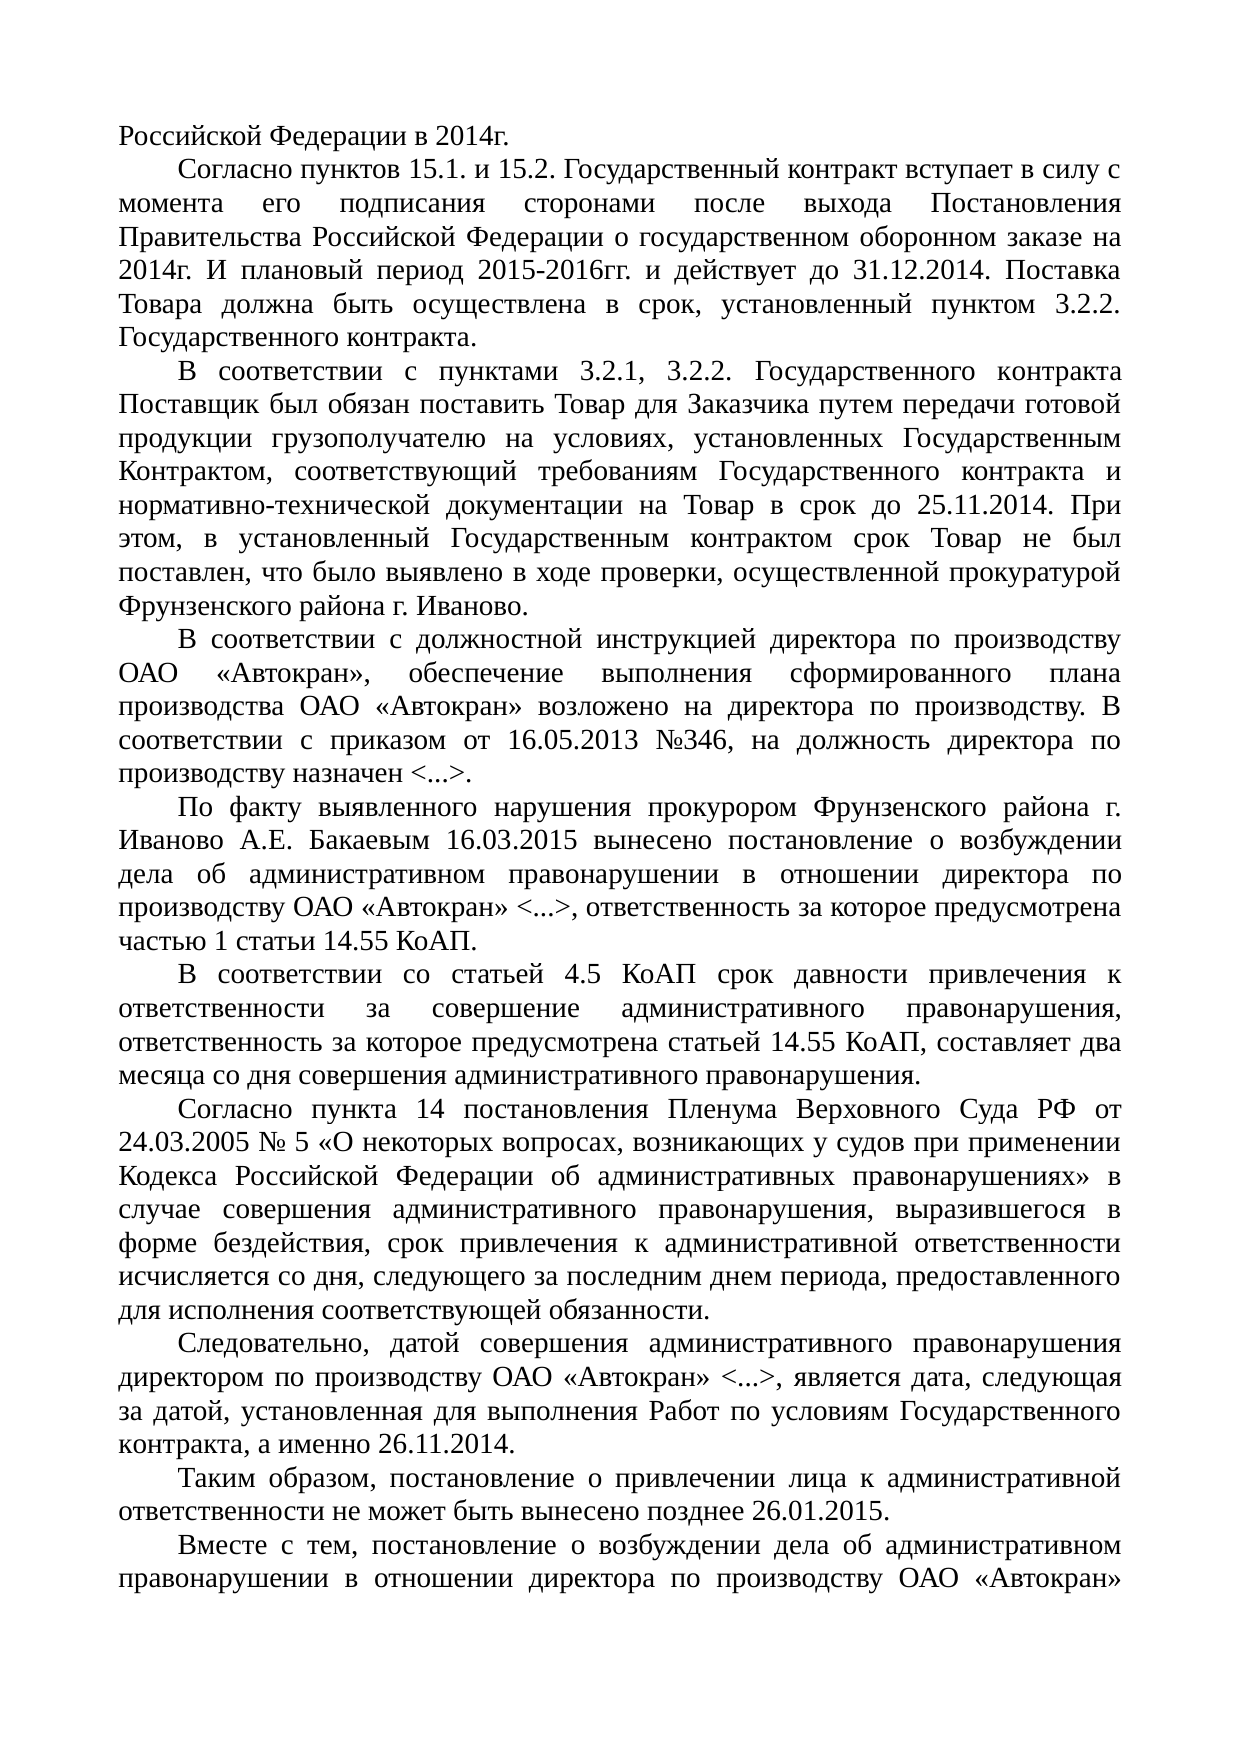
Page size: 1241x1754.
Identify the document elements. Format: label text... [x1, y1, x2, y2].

text Согласно пункта 14 постановления Пленума Верховного Суда РФ от 24.03.2005 № 5 «О некоторых вопросах, возникающих у судов при применении Кодекса Российской Федерации об административных правонарушениях» в случае совершения административного правонарушения, выразившегося в форме бездействия, срок привлечения к административной ответственности исчисляется со дня, следующего за последним днем периода, предоставленного для исполнения соответствующей обязанности. [118, 1091, 1122, 1326]
text Вместе с тем, постановление о возбуждении дела об административном правонарушении в отношении директора по производству ОАО «Автокран» [118, 1527, 1122, 1594]
text В соответствии с пунктами 3.2.1, 3.2.2. Государственного контракта Поставщик был обязан поставить Товар для Заказчика путем передачи готовой продукции грузополучателю на условиях, установленных Государственным Контрактом, соответствующий требованиям Государственного контракта и нормативно-технической документации на Товар в срок до 25.11.2014. При этом, в установленный Государственным контрактом срок Товар не был поставлен, что было выявлено в ходе проверки, осуществленной прокуратурой Фрунзенского района г. Иваново. [118, 353, 1122, 621]
text В соответствии со статьей 4.5 КоАП срок давности привлечения к ответственности за совершение административного правонарушения, ответственность за которое предусмотрена статьей 14.55 КоАП, составляет два месяца со дня совершения административного правонарушения. [118, 957, 1122, 1091]
text Таким образом, постановление о привлечении лица к административной ответственности не может быть вынесено позднее 26.01.2015. [118, 1460, 1122, 1527]
text По факту выявленного нарушения прокурором Фрунзенского района г. Иваново А.Е. Бакаевым 16.03.2015 вынесено постановление о возбуждении дела об административном правонарушении в отношении директора по производству ОАО «Автокран» <...>, ответственность за которое предусмотрена частью 1 статьи 14.55 КоАП. [118, 789, 1122, 957]
text Согласно пунктов 15.1. и 15.2. Государственный контракт вступает в силу с момента его подписания сторонами после выхода Постановления Правительства Российской Федерации о государственном оборонном заказе на 2014г. И плановый период 2015-2016гг. и действует до 31.12.2014. Поставка Товара должна быть осуществлена в срок, установленный пунктом 3.2.2. Государственного контракта. [118, 152, 1122, 353]
text Российской Федерации в 2014г. [118, 118, 1122, 152]
text Следовательно, датой совершения административного правонарушения директором по производству ОАО «Автокран» <...>, является дата, следующая за датой, установленная для выполнения Работ по условиям Государственного контракта, а именно 26.11.2014. [118, 1326, 1122, 1460]
text В соответствии с должностной инструкцией директора по производству ОАО «Автокран», обеспечение выполнения сформированного плана производства ОАО «Автокран» возложено на директора по производству. В соответствии с приказом от 16.05.2013 №346, на должность директора по производству назначен <...>. [118, 621, 1122, 789]
